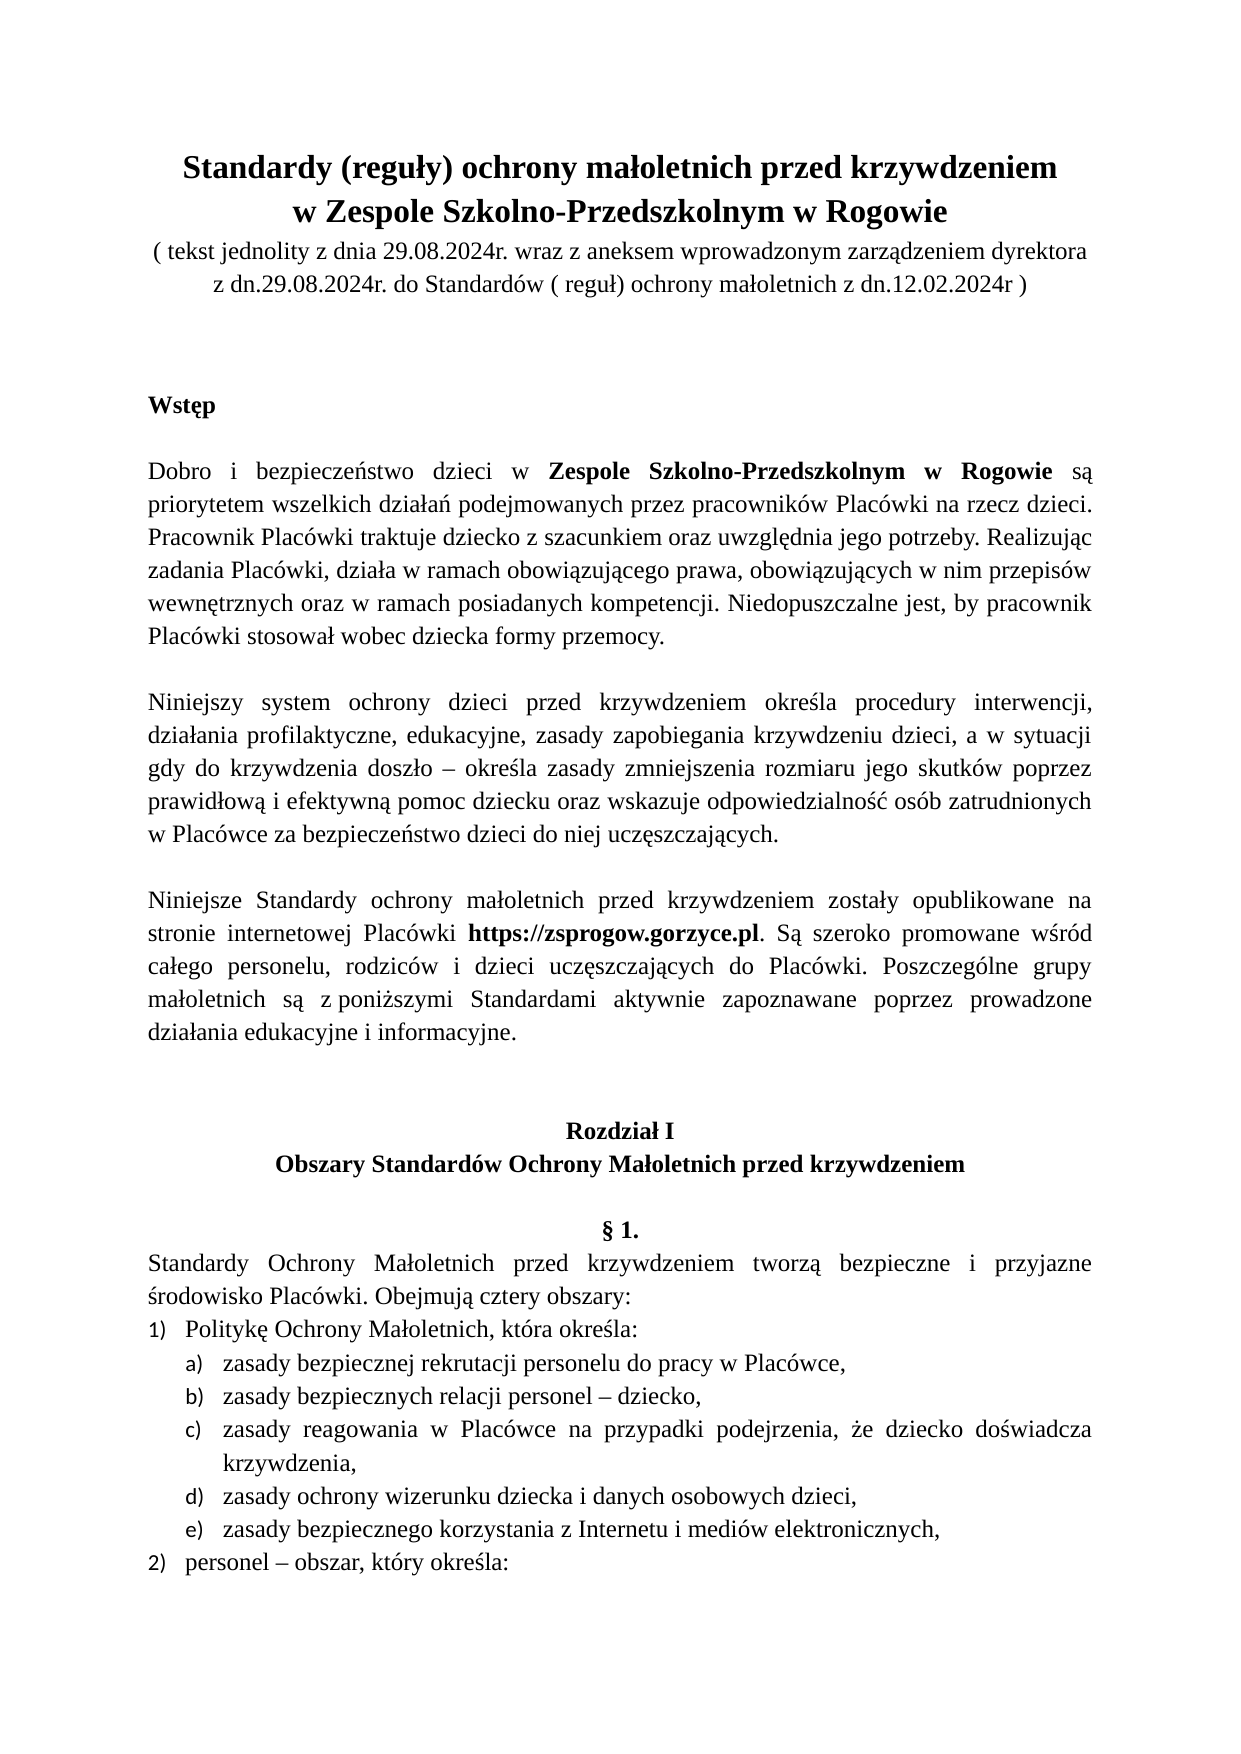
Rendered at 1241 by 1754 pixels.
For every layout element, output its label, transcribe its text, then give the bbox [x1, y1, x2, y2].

text Niniejszy system ochrony dzieci przed krzywdzeniem określa procedury interwencji, działania profilaktyczne, edukacyjne, zasady zapobiegania krzywdzeniu dzieci, a w sytuacji gdy do krzywdzenia doszło – określa zasady zmniejszenia rozmiaru jego skutków poprzez prawidłową i efektywną pomoc dziecku oraz wskazuje odpowiedzialność osób zatrudnionych w Placówce za bezpieczeństwo dzieci do niej uczęszczających. [148, 687, 1093, 848]
text Rozdział I [148, 1116, 1093, 1145]
list zasady reagowania w Placówce na przypadki podejrzenia, że dziecko doświadcza krzywdzenia, [185, 1414, 1093, 1477]
list zasady bezpiecznych relacji personel – dziecko, [185, 1381, 1093, 1410]
text Standardy Ochrony Małoletnich przed krzywdzeniem tworzą bezpieczne i przyjazne środowisko Placówki. Obejmują cztery obszary: [148, 1248, 1093, 1310]
list zasady ochrony wizerunku dziecka i danych osobowych dzieci, [185, 1481, 1093, 1510]
list zasady bezpiecznej rekrutacji personelu do pracy w Placówce, [185, 1348, 1093, 1377]
list Politykę Ochrony Małoletnich, która określa: [148, 1314, 1093, 1343]
text Standardy (reguły) ochrony małoletnich przed krzywdzeniem [148, 148, 1093, 186]
list personel – obszar, który określa: [148, 1547, 1093, 1577]
text Obszary Standardów Ochrony Małoletnich przed krzywdzeniem [148, 1149, 1093, 1178]
text Niniejsze Standardy ochrony małoletnich przed krzywdzeniem zostały opublikowane na stronie internetowej Placówki https://zsprogow.gorzyce.pl. Są szeroko promowane wśród całego personelu, rodziców i dzieci uczęszczających do Placówki. Poszczególne grupy małoletnich są z poniższymi Standardami aktywnie zapoznawane poprzez prowadzone działania edukacyjne i informacyjne. [148, 885, 1093, 1046]
text Wstęp [148, 390, 1093, 419]
list zasady bezpiecznego korzystania z Internetu i mediów elektronicznych, [185, 1514, 1093, 1543]
text ( tekst jednolity z dnia 29.08.2024r. wraz z aneksem wprowadzonym zarządzeniem dyrektora z dn.29.08.2024r. do Standardów ( reguł) ochrony małoletnich z dn.12.02.2024r ) [148, 236, 1093, 297]
text w Zespole Szkolno-Przedszkolnym w Rogowie [148, 192, 1093, 230]
text Dobro i bezpieczeństwo dzieci w Zespole Szkolno-Przedszkolnym w Rogowie są priorytetem wszelkich działań podejmowanych przez pracowników Placówki na rzecz dzieci. Pracownik Placówki traktuje dziecko z szacunkiem oraz uwzględnia jego potrzeby. Realizując zadania Placówki, działa w ramach obowiązującego prawa, obowiązujących w nim przepisów wewnętrznych oraz w ramach posiadanych kompetencji. Niedopuszczalne jest, by pracownik Placówki stosował wobec dziecka formy przemocy. [148, 456, 1093, 650]
text § 1. [148, 1215, 1093, 1244]
